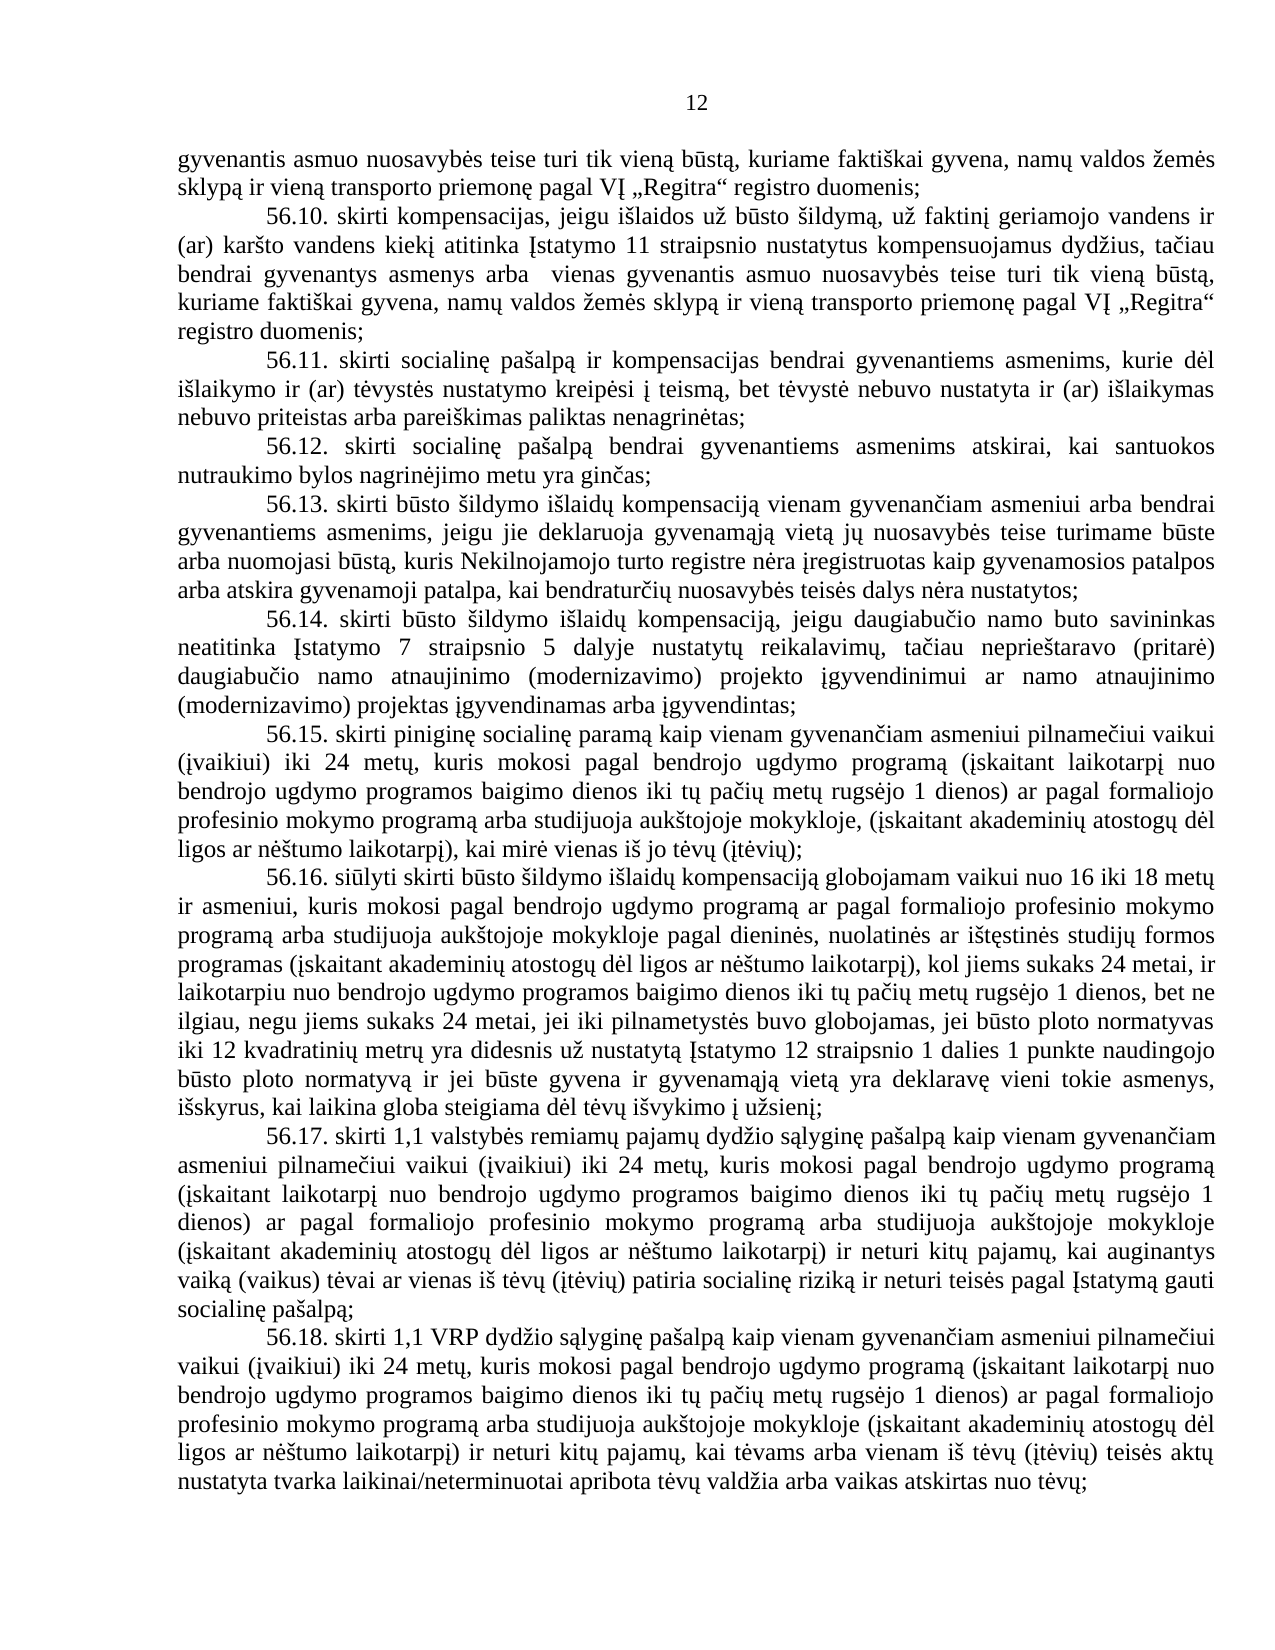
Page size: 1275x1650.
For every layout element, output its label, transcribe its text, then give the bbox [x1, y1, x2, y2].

text 56.12. skirti socialinę pašalpą bendrai gyvenantiems asmenims atskirai, kai santuokos nutraukimo bylos nagrinėjimo metu yra ginčas; [177, 431, 1216, 489]
text 56.13. skirti būsto šildymo išlaidų kompensaciją vienam gyvenančiam asmeniui arba bendrai gyvenantiems asmenims, jeigu jie deklaruoja gyvenamąją vietą jų nuosavybės teise turimame būste arba nuomojasi būstą, kuris Nekilnojamojo turto registre nėra įregistruotas kaip gyvenamosios patalpos arba atskira gyvenamoji patalpa, kai bendraturčių nuosavybės teisės dalys nėra nustatytos; [177, 489, 1216, 604]
text 56.14. skirti būsto šildymo išlaidų kompensaciją, jeigu daugiabučio namo buto savininkas neatitinka Įstatymo 7 straipsnio 5 dalyje nustatytų reikalavimų, tačiau neprieštaravo (pritarė) daugiabučio namo atnaujinimo (modernizavimo) projekto įgyvendinimui ar namo atnaujinimo (modernizavimo) projektas įgyvendinamas arba įgyvendintas; [177, 604, 1216, 719]
text 56.10. skirti kompensacijas, jeigu išlaidos už būsto šildymą, už faktinį geriamojo vandens ir (ar) karšto vandens kiekį atitinka Įstatymo 11 straipsnio nustatytus kompensuojamus dydžius, tačiau bendrai gyvenantys asmenys arba vienas gyvenantis asmuo nuosavybės teise turi tik vieną būstą, kuriame faktiškai gyvena, namų valdos žemės sklypą ir vieną transporto priemonę pagal VĮ „Regitra“ registro duomenis; [177, 201, 1216, 345]
text 56.18. skirti 1,1 VRP dydžio sąlyginę pašalpą kaip vienam gyvenančiam asmeniui pilnamečiui vaikui (įvaikiui) iki 24 metų, kuris mokosi pagal bendrojo ugdymo programą (įskaitant laikotarpį nuo bendrojo ugdymo programos baigimo dienos iki tų pačių metų rugsėjo 1 dienos) ar pagal formaliojo profesinio mokymo programą arba studijuoja aukštojoje mokykloje (įskaitant akademinių atostogų dėl ligos ar nėštumo laikotarpį) ir neturi kitų pajamų, kai tėvams arba vienam iš tėvų (įtėvių) teisės aktų nustatyta tvarka laikinai/neterminuotai apribota tėvų valdžia arba vaikas atskirtas nuo tėvų; [177, 1322, 1216, 1495]
text 56.17. skirti 1,1 valstybės remiamų pajamų dydžio sąlyginę pašalpą kaip vienam gyvenančiam asmeniui pilnamečiui vaikui (įvaikiui) iki 24 metų, kuris mokosi pagal bendrojo ugdymo programą (įskaitant laikotarpį nuo bendrojo ugdymo programos baigimo dienos iki tų pačių metų rugsėjo 1 dienos) ar pagal formaliojo profesinio mokymo programą arba studijuoja aukštojoje mokykloje (įskaitant akademinių atostogų dėl ligos ar nėštumo laikotarpį) ir neturi kitų pajamų, kai auginantys vaiką (vaikus) tėvai ar vienas iš tėvų (įtėvių) patiria socialinę riziką ir neturi teisės pagal Įstatymą gauti socialinę pašalpą; [177, 1121, 1216, 1322]
text 56.15. skirti piniginę socialinę paramą kaip vienam gyvenančiam asmeniui pilnamečiui vaikui (įvaikiui) iki 24 metų, kuris mokosi pagal bendrojo ugdymo programą (įskaitant laikotarpį nuo bendrojo ugdymo programos baigimo dienos iki tų pačių metų rugsėjo 1 dienos) ar pagal formaliojo profesinio mokymo programą arba studijuoja aukštojoje mokykloje, (įskaitant akademinių atostogų dėl ligos ar nėštumo laikotarpį), kai mirė vienas iš jo tėvų (įtėvių); [177, 719, 1216, 862]
text 56.16. siūlyti skirti būsto šildymo išlaidų kompensaciją globojamam vaikui nuo 16 iki 18 metų ir asmeniui, kuris mokosi pagal bendrojo ugdymo programą ar pagal formaliojo profesinio mokymo programą arba studijuoja aukštojoje mokykloje pagal dieninės, nuolatinės ar ištęstinės studijų formos programas (įskaitant akademinių atostogų dėl ligos ar nėštumo laikotarpį), kol jiems sukaks 24 metai, ir laikotarpiu nuo bendrojo ugdymo programos baigimo dienos iki tų pačių metų rugsėjo 1 dienos, bet ne ilgiau, negu jiems sukaks 24 metai, jei iki pilnametystės buvo globojamas, jei būsto ploto normatyvas iki 12 kvadratinių metrų yra didesnis už nustatytą Įstatymo 12 straipsnio 1 dalies 1 punkte naudingojo būsto ploto normatyvą ir jei būste gyvena ir gyvenamąją vietą yra deklaravę vieni tokie asmenys, išskyrus, kai laikina globa steigiama dėl tėvų išvykimo į užsienį; [177, 862, 1216, 1121]
text gyvenantis asmuo nuosavybės teise turi tik vieną būstą, kuriame faktiškai gyvena, namų valdos žemės sklypą ir vieną transporto priemonę pagal VĮ „Regitra“ registro duomenis; [177, 144, 1216, 201]
text 56.11. skirti socialinę pašalpą ir kompensacijas bendrai gyvenantiems asmenims, kurie dėl išlaikymo ir (ar) tėvystės nustatymo kreipėsi į teismą, bet tėvystė nebuvo nustatyta ir (ar) išlaikymas nebuvo priteistas arba pareiškimas paliktas nenagrinėtas; [177, 345, 1216, 431]
